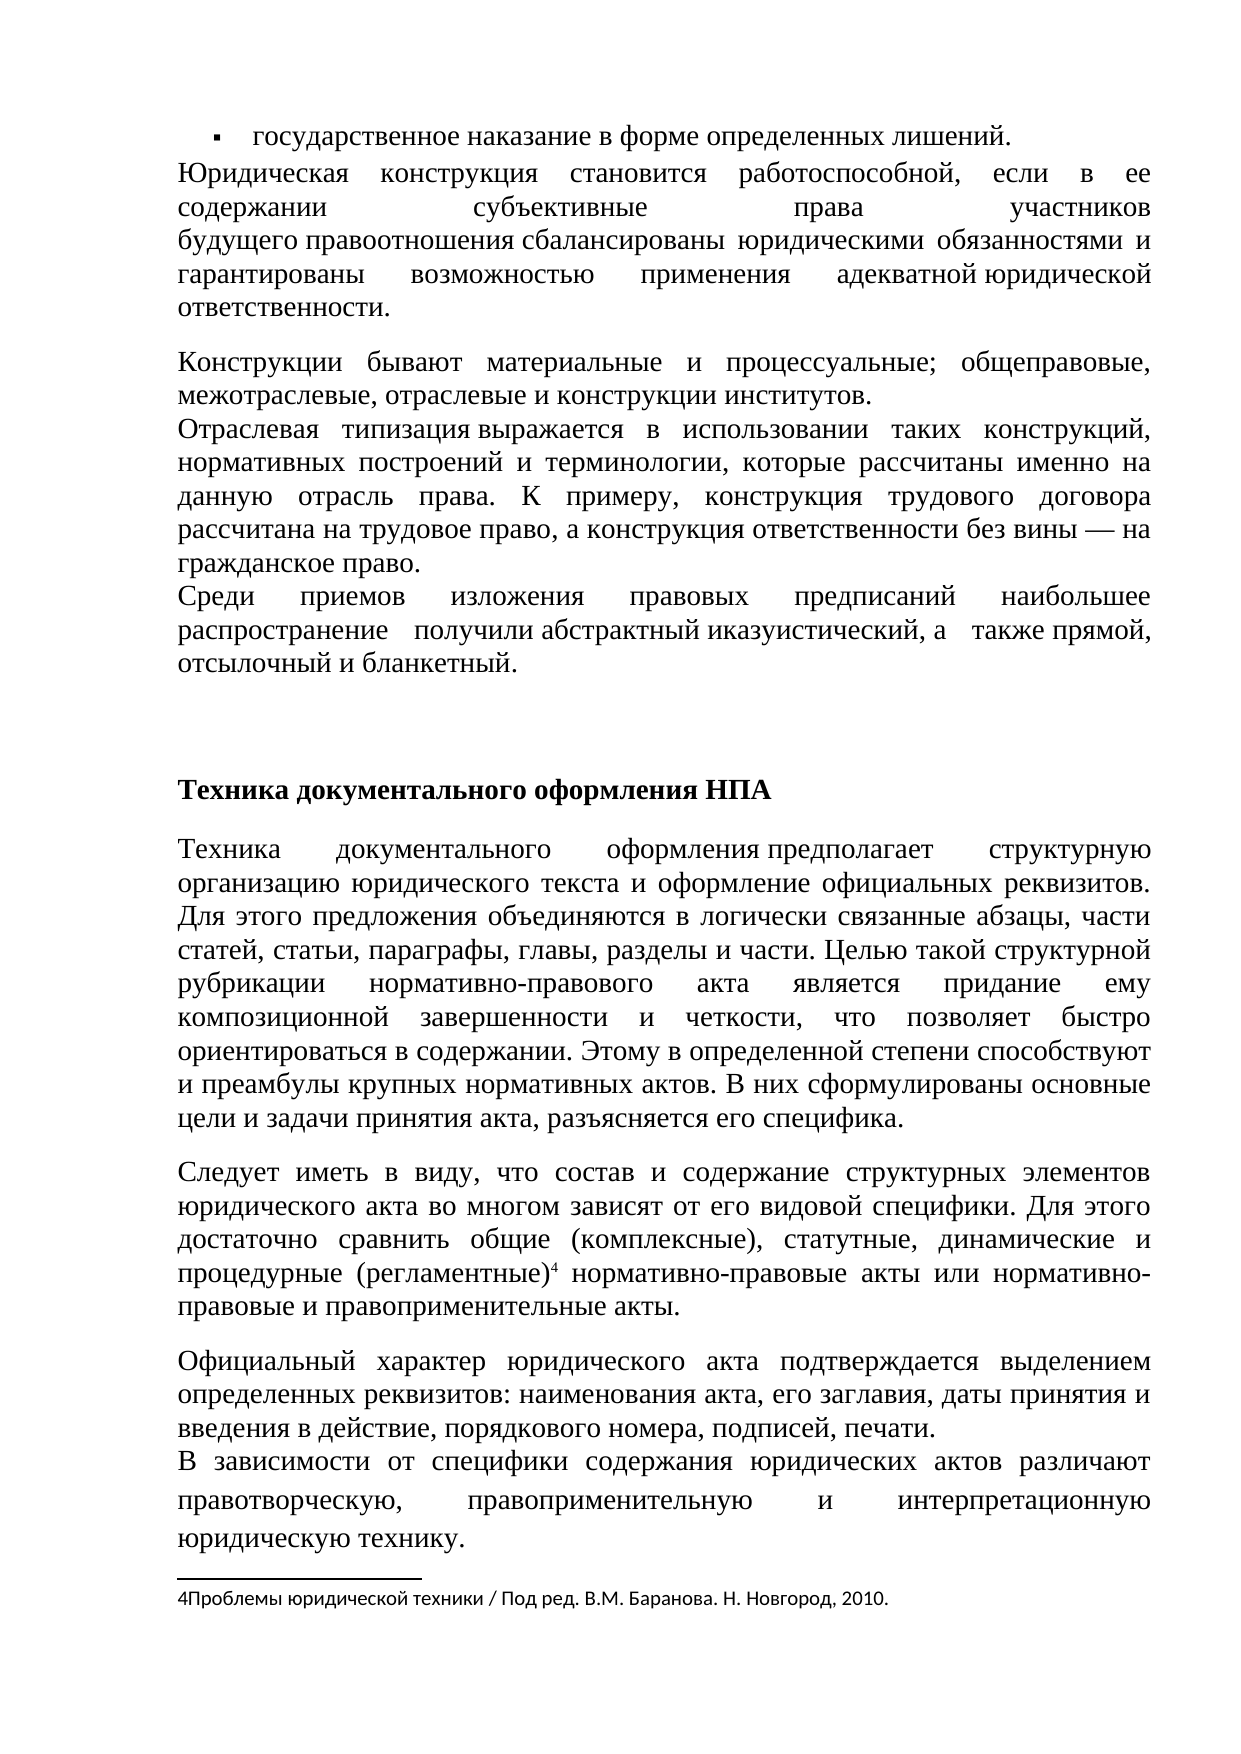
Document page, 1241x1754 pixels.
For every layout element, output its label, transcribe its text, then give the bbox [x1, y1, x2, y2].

text Официальный характер юридического акта подтверждается выделением определенных реквизитов: наименования акта, его заглавия, даты принятия и введения в действие, порядкового номера, подписей, печати. [177, 1343, 1152, 1443]
text Отраслевая типизация выражается в использовании таких конструкций, нормативных построений и терминологии, которые рассчитаны именно на данную отрасль права. К примеру, конструкция трудового договора рассчитана на трудовое право, а конструкция ответственности без вины — на гражданское право. [177, 411, 1152, 578]
list государственное наказание в форме определенных лишений. [212, 118, 1152, 152]
text Техника документального оформления предполагает структурную организацию юридического текста и оформление официальных реквизитов. Для этого предложения объединяются в логически связанные абзацы, части статей, статьи, параграфы, главы, разделы и части. Целью такой структурной рубрикации нормативно-правового акта является придание ему композиционной завершенности и четкости, что позволяет быстро ориентироваться в содержании. Этому в определенной степени способствуют и преамбулы крупных нормативных актов. В них сформулированы основные цели и задачи принятия акта, разъясняется его специфика. [177, 831, 1152, 1133]
text Проблемы юридической техники / Под ред. В.М. Баранова. Н. Новгород, 2010. [177, 1585, 1152, 1610]
text Следует иметь в виду, что состав и содержание структурных элементов юридического акта во многом зависят от его видовой специфики. Для этого достаточно сравнить общие (комплексные), статутные, динамические и процедурные (регламентные) нормативно-правовые акты или нормативно-правовые и правоприменительные акты. [177, 1154, 1152, 1322]
text Конструкции бывают материальные и процессуальные; общеправовые, межотраслевые, отраслевые и конструкции институтов. [177, 344, 1152, 411]
text Юридическая конструкция становится работоспособной, если в ее содержании субъективные права участников будущего правоотношения сбалансированы юридическими обязанностями и гарантированы возможностью применения адекватной юридической ответственности. [177, 155, 1152, 323]
text В зависимости от специфики содержания юридических актов различают правотворческую, правоприменительную и интерпретационную юридическую технику. [177, 1443, 1152, 1554]
text Техника документального оформления НПА [177, 772, 1152, 806]
text Среди приемов изложения правовых предписаний наибольшее распространение получили абстрактный иказуистический, а также прямой, отсылочный и бланкетный. [177, 578, 1152, 679]
